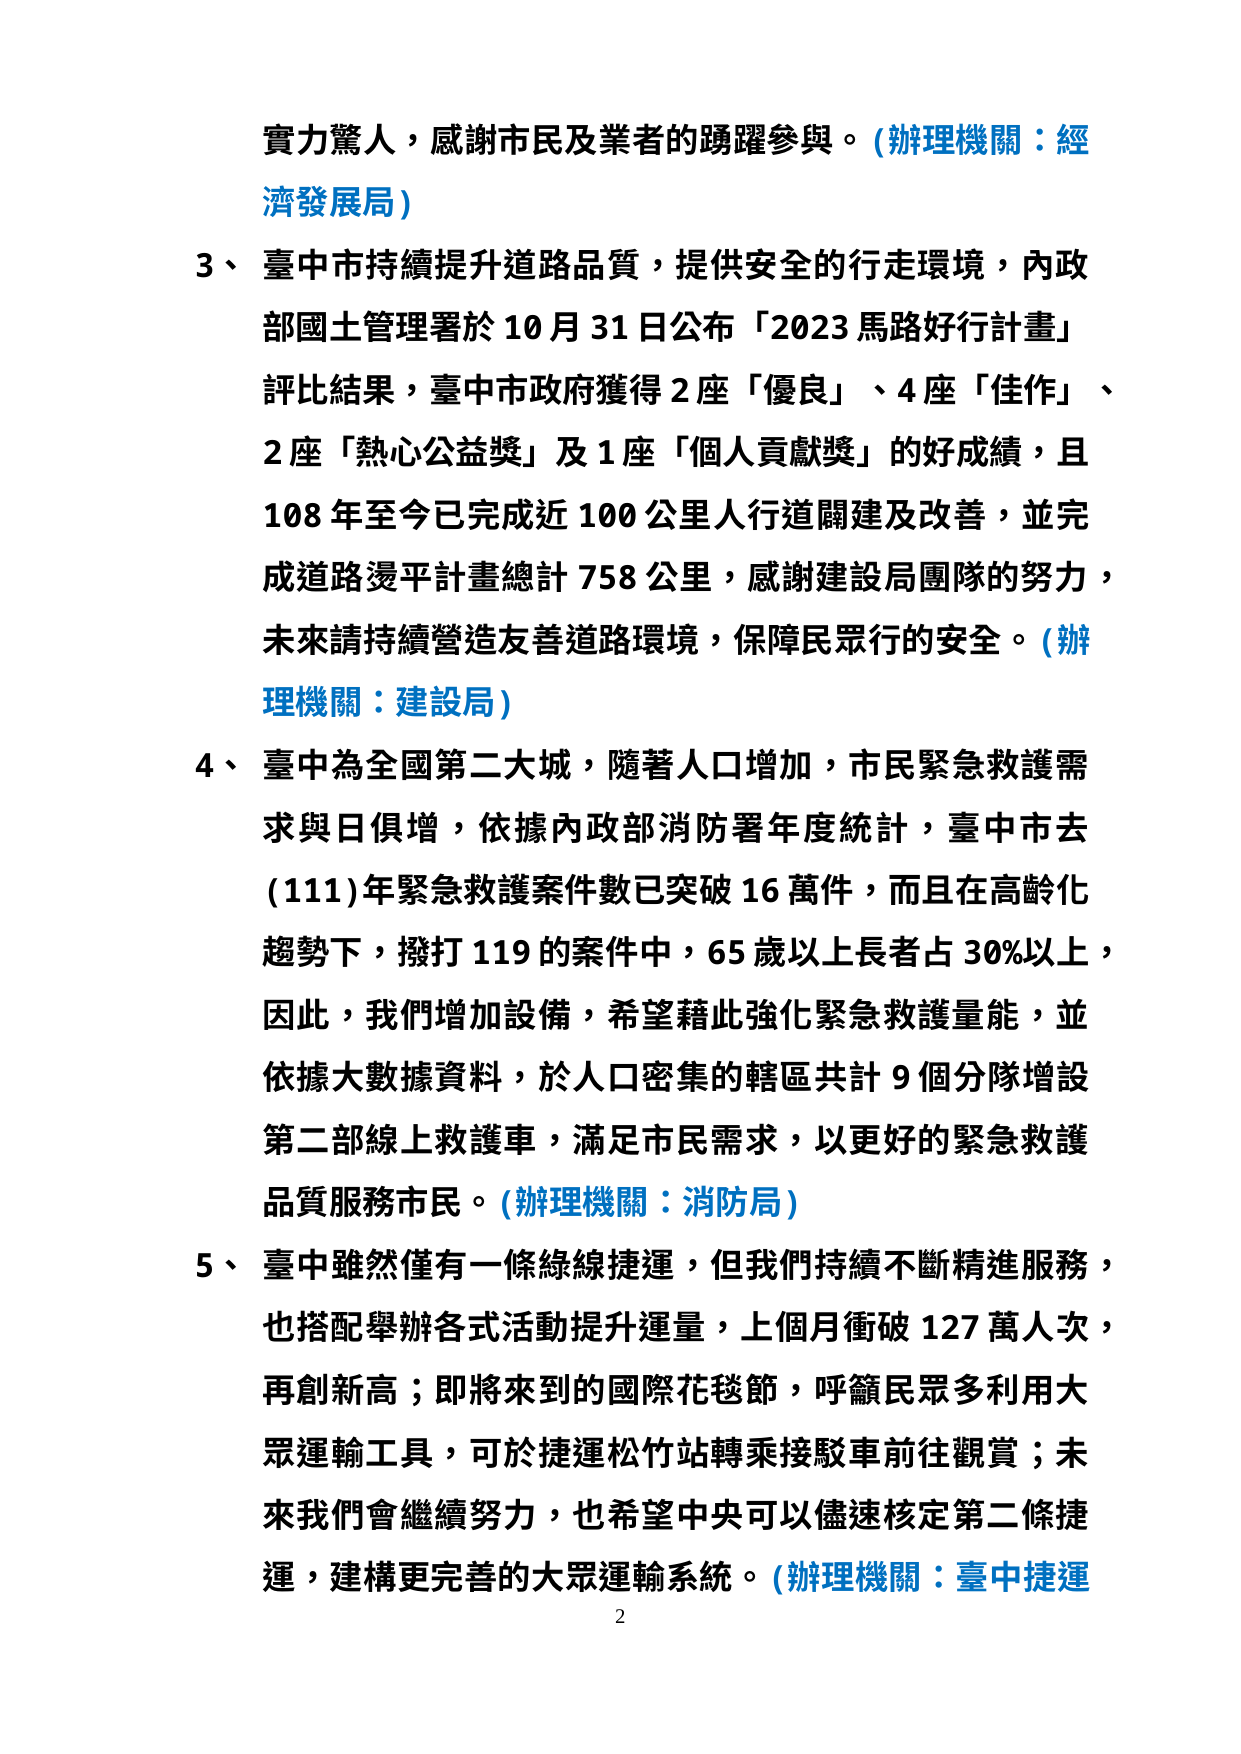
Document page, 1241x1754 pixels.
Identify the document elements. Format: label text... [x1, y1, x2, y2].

list 臺中為全國第二大城，隨著人口增加，市民緊急救護需求與日俱增，依據內政部消防署年度統計，臺中市去(111)年緊急救護案件數已突破16萬件，而且在高齡化趨勢下，撥打119的案件中，65歲以上長者占30%以上，因此，我們增加設備，希望藉此強化緊急救護量能，並依據大數據資料，於人口密集的轄區共計9個分隊增設第二部線上救護車，滿足市民需求，以更好的緊急救護品質服務市民。(辦理機關：消防局) [194, 721, 1090, 1221]
list 實力驚人，感謝市民及業者的踴躍參與。(辦理機關：經濟發展局) [194, 96, 1090, 221]
list 臺中市持續提升道路品質，提供安全的行走環境，內政部國土管理署於10月31日公布「2023馬路好行計畫」評比結果，臺中市政府獲得2座「優良」、4座「佳作」、2座「熱心公益獎」及1座「個人貢獻獎」的好成績，且108年至今已完成近100公里人行道闢建及改善，並完成道路燙平計畫總計758公里，感謝建設局團隊的努力，未來請持續營造友善道路環境，保障民眾行的安全。(辦理機關：建設局) [194, 221, 1090, 721]
list 臺中雖然僅有一條綠線捷運，但我們持續不斷精進服務，也搭配舉辦各式活動提升運量，上個月衝破127萬人次，再創新高；即將來到的國際花毯節，呼籲民眾多利用大眾運輸工具，可於捷運松竹站轉乘接駁車前往觀賞；未來我們會繼續努力，也希望中央可以儘速核定第二條捷運，建構更完善的大眾運輸系統。(辦理機關：臺中捷運股份有限公司) [194, 1221, 1090, 1596]
